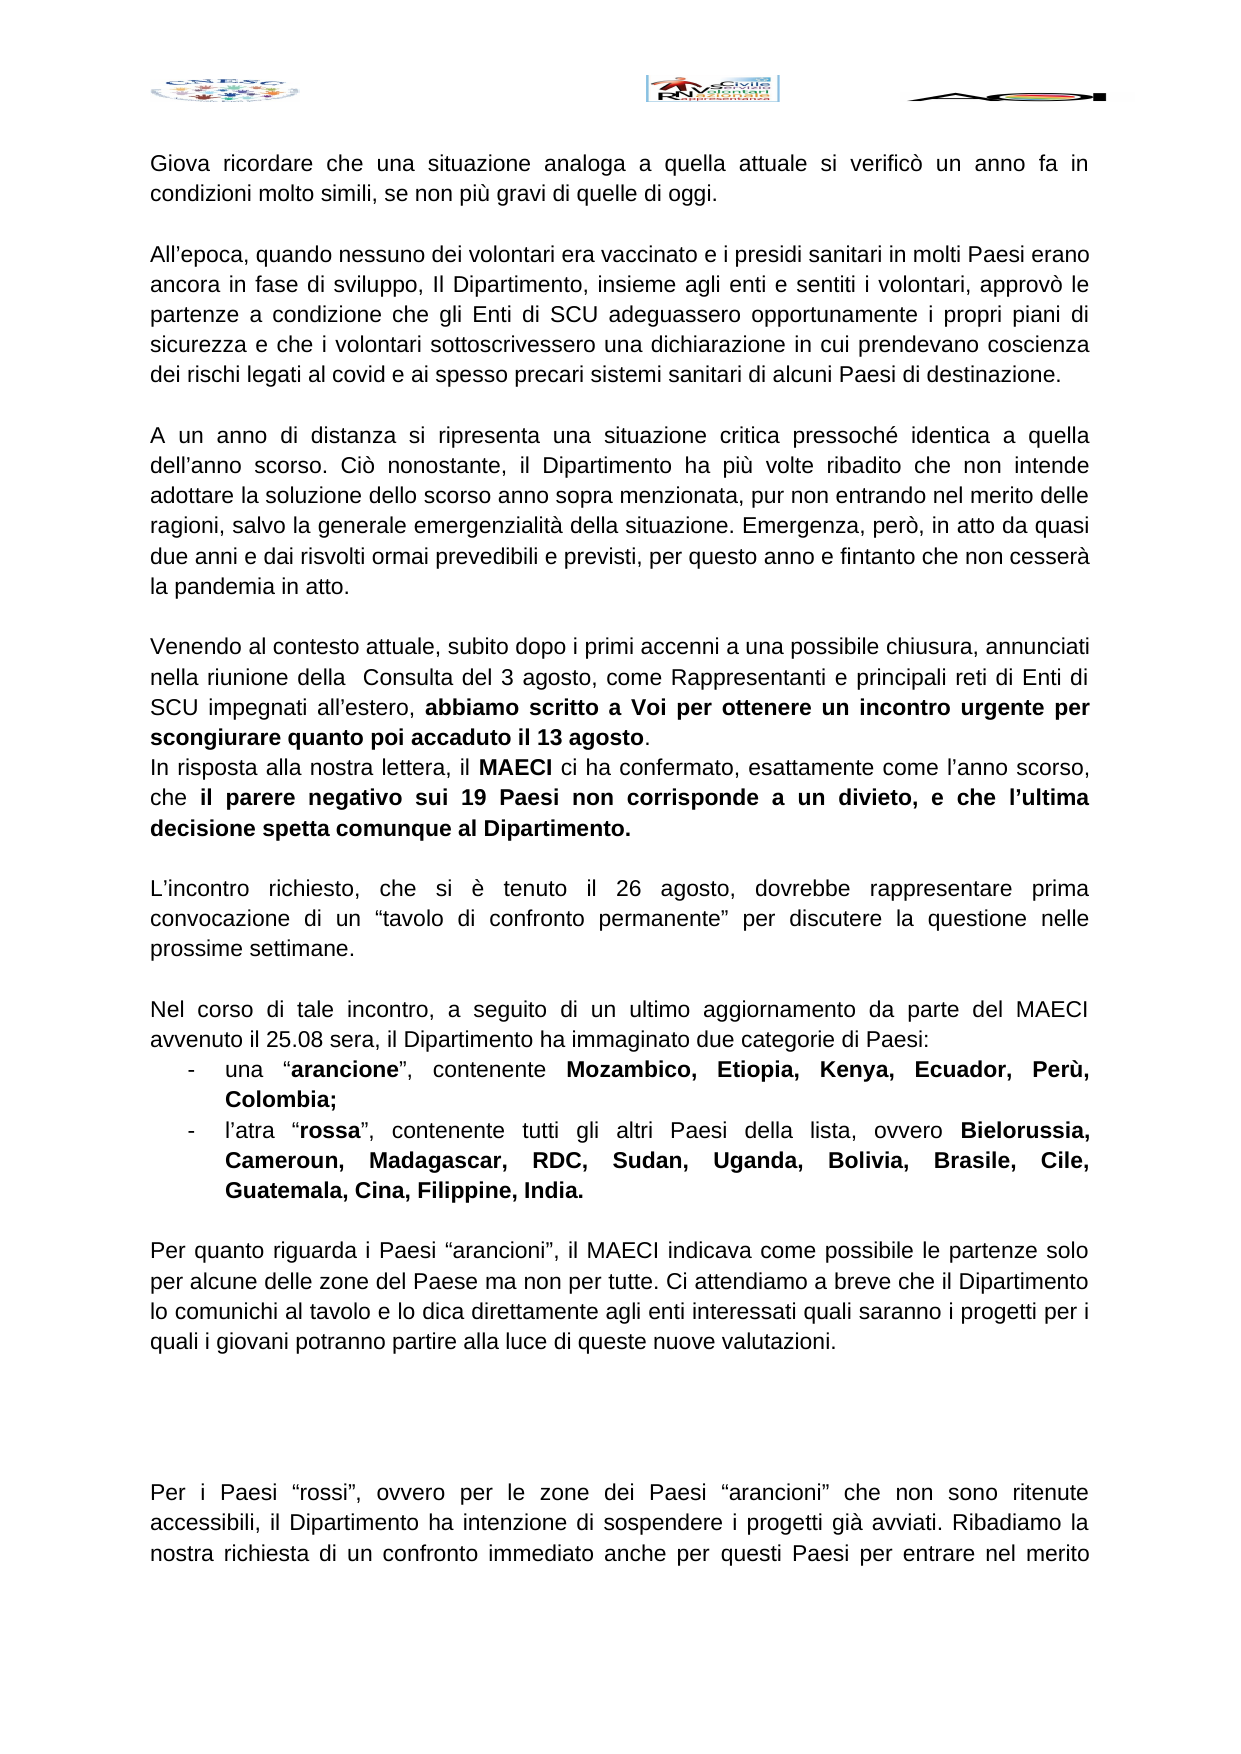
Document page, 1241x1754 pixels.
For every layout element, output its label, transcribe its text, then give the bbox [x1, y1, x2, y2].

text Venendo al contesto attuale, subito dopo i primi accenni a una possibile chiusura, annunciati nella riunione della Consulta del 3 agosto, come Rappresentanti e principali reti di Enti di SCU impegnati all’estero, abbiamo scritto a Voi per ottenere un incontro urgente per scongiurare quanto poi accaduto il 13 agosto. [150, 633, 1090, 750]
list una “arancione”, contenente Mozambico, Etiopia, Kenya, Ecuador, Perù, Colombia; [187, 1056, 1090, 1113]
text A un anno di distanza si ripresenta una situazione critica pressoché identica a quella dell’anno scorso. Ciò nonostante, il Dipartimento ha più volte ribadito che non intende adottare la soluzione dello scorso anno sopra menzionata, pur non entrando nel merito delle ragioni, salvo la generale emergenzialità della situazione. Emergenza, però, in atto da quasi due anni e dai risvolti ormai prevedibili e previsti, per questo anno e fintanto che non cesserà la pandemia in atto. [150, 422, 1090, 599]
text In risposta alla nostra lettera, il MAECI ci ha confermato, esattamente come l’anno scorso, che il parere negativo sui 19 Paesi non corrisponde a un divieto, e che l’ultima decisione spetta comunque al Dipartimento. [150, 754, 1090, 841]
list l’atra “rossa”, contenente tutti gli altri Paesi della lista, ovvero Bielorussia, Cameroun, Madagascar, RDC, Sudan, Uganda, Bolivia, Brasile, Cile, Guatemala, Cina, Filippine, India. [187, 1117, 1090, 1203]
text All’epoca, quando nessuno dei volontari era vaccinato e i presidi sanitari in molti Paesi erano ancora in fase di sviluppo, Il Dipartimento, insieme agli enti e sentiti i volontari, approvò le partenze a condizione che gli Enti di SCU adeguassero opportunamente i propri piani di sicurezza e che i volontari sottoscrivessero una dichiarazione in cui prendevano coscienza dei rischi legati al covid e ai spesso precari sistemi sanitari di alcuni Paesi di destinazione. [150, 241, 1090, 388]
text L’incontro richiesto, che si è tenuto il 26 agosto, dovrebbe rappresentare prima convocazione di un “tavolo di confronto permanente” per discutere la questione nelle prossime settimane. [150, 875, 1090, 962]
picture [646, 75, 780, 102]
text Per i Paesi “rossi”, ovvero per le zone dei Paesi “arancioni” che non sono ritenute accessibili, il Dipartimento ha intenzione di sospendere i progetti già avviati. Ribadiamo la nostra richiesta di un confronto immediato anche per questi Paesi per entrare nel merito [150, 1479, 1090, 1566]
text Per quanto riguarda i Paesi “arancioni”, il MAECI indicava come possibile le partenze solo per alcune delle zone del Paese ma non per tutte. Ci attendiamo a breve che il Dipartimento lo comunichi al tavolo e lo dica direttamente agli enti interessati quali saranno i progetti per i quali i giovani potranno partire alla luce di queste nuove valutazioni. [150, 1237, 1090, 1354]
picture [900, 92, 1033, 102]
text Giova ricordare che una situazione analoga a quella attuale si verificò un anno fa in condizioni molto simili, se non più gravi di quelle di oggi. [150, 150, 1090, 207]
text Nel corso di tale incontro, a seguito di un ultimo aggiornamento da parte del MAECI avvenuto il 25.08 sera, il Dipartimento ha immaginato due categorie di Paesi: [150, 996, 1090, 1052]
picture [150, 79, 300, 102]
